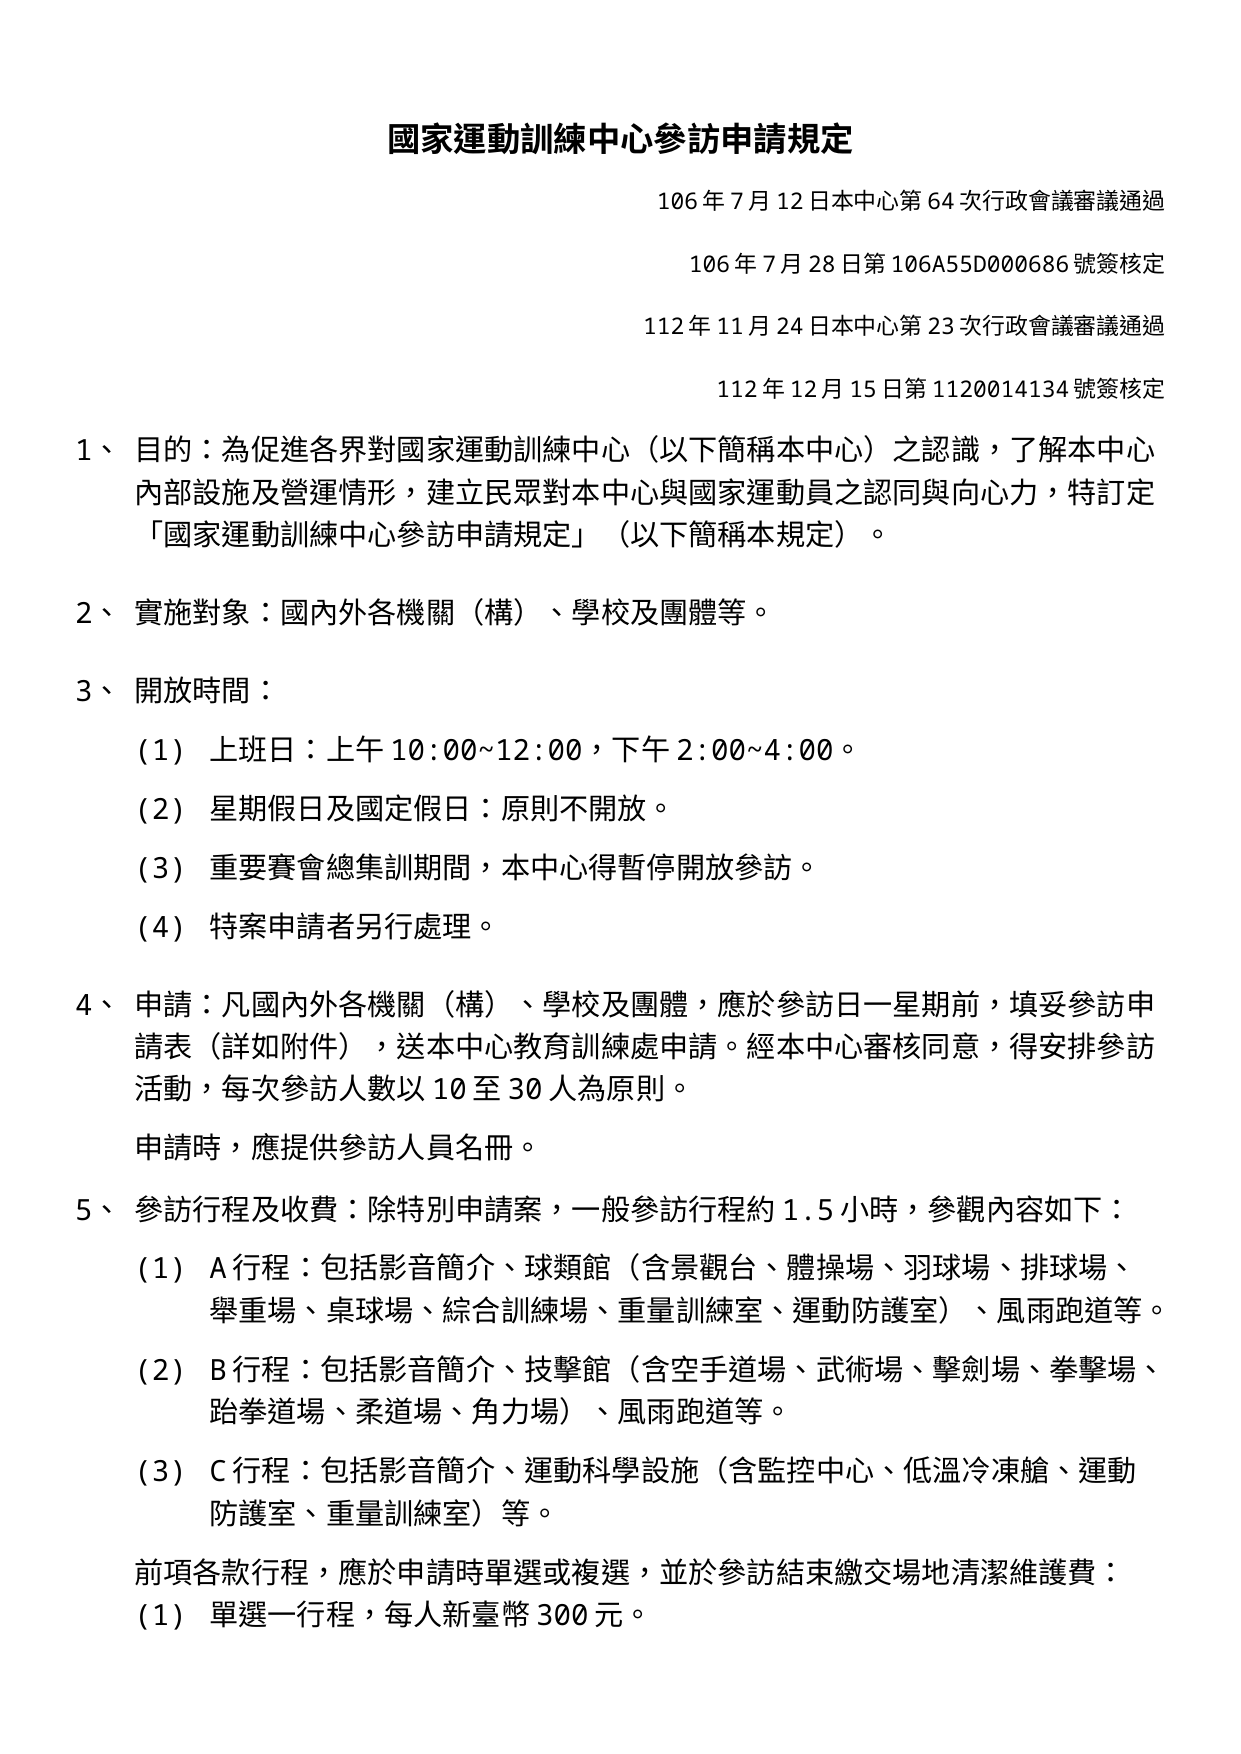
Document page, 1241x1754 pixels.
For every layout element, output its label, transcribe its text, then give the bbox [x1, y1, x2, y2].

list A行程：包括影音簡介、球類館（含景觀台、體操場、羽球場、排球場、舉重場、桌球場、綜合訓練場、重量訓練室、運動防護室）、風雨跑道等。 [134, 1245, 1165, 1330]
list 開放時間： [75, 667, 1165, 709]
text 前項各款行程，應於申請時單選或複選，並於參訪結束繳交場地清潔維護費： [134, 1549, 1165, 1591]
list B行程：包括影音簡介、技擊館（含空手道場、武術場、擊劍場、拳擊場、跆拳道場、柔道場、角力場）、風雨跑道等。 [134, 1346, 1165, 1431]
list 參訪行程及收費：除特別申請案，一般參訪行程約1.5小時，參觀內容如下： [75, 1186, 1165, 1228]
text 112年12月15日第1120014134號簽核定 [75, 346, 1165, 408]
text 國家運動訓練中心參訪申請規定 [75, 96, 1165, 158]
text 112年11月24日本中心第23次行政會議審議通過 [75, 283, 1165, 346]
text 106年7月28日第106A55D000686號簽核定 [75, 221, 1165, 283]
list 重要賽會總集訓期間，本中心得暫停開放參訪。 [134, 844, 1165, 887]
list 單選一行程，每人新臺幣300元。 [134, 1591, 1165, 1634]
list 特案申請者另行處理。 [134, 903, 1165, 946]
list 目的：為促進各界對國家運動訓練中心（以下簡稱本中心）之認識，了解本中心內部設施及營運情形，建立民眾對本中心與國家運動員之認同與向心力，特訂定「國家運動訓練中心參訪申請規定」（以下簡稱本規定）。 [75, 427, 1165, 554]
list 實施對象：國內外各機關（構）、學校及團體等。 [75, 589, 1165, 632]
list 星期假日及國定假日：原則不開放。 [134, 785, 1165, 828]
list C行程：包括影音簡介、運動科學設施（含監控中心、低溫冷凍艙、運動防護室、重量訓練室）等。 [134, 1448, 1165, 1532]
list 上班日：上午10:00~12:00，下午2:00~4:00。 [134, 726, 1165, 769]
text 106年7月12日本中心第64次行政會議審議通過 [75, 158, 1165, 221]
text 申請時，應提供參訪人員名冊。 [134, 1125, 1165, 1167]
list 申請：凡國內外各機關（構）、學校及團體，應於參訪日一星期前，填妥參訪申請表（詳如附件），送本中心教育訓練處申請。經本中心審核同意，得安排參訪活動，每次參訪人數以10至30人為原則。 [75, 981, 1165, 1108]
